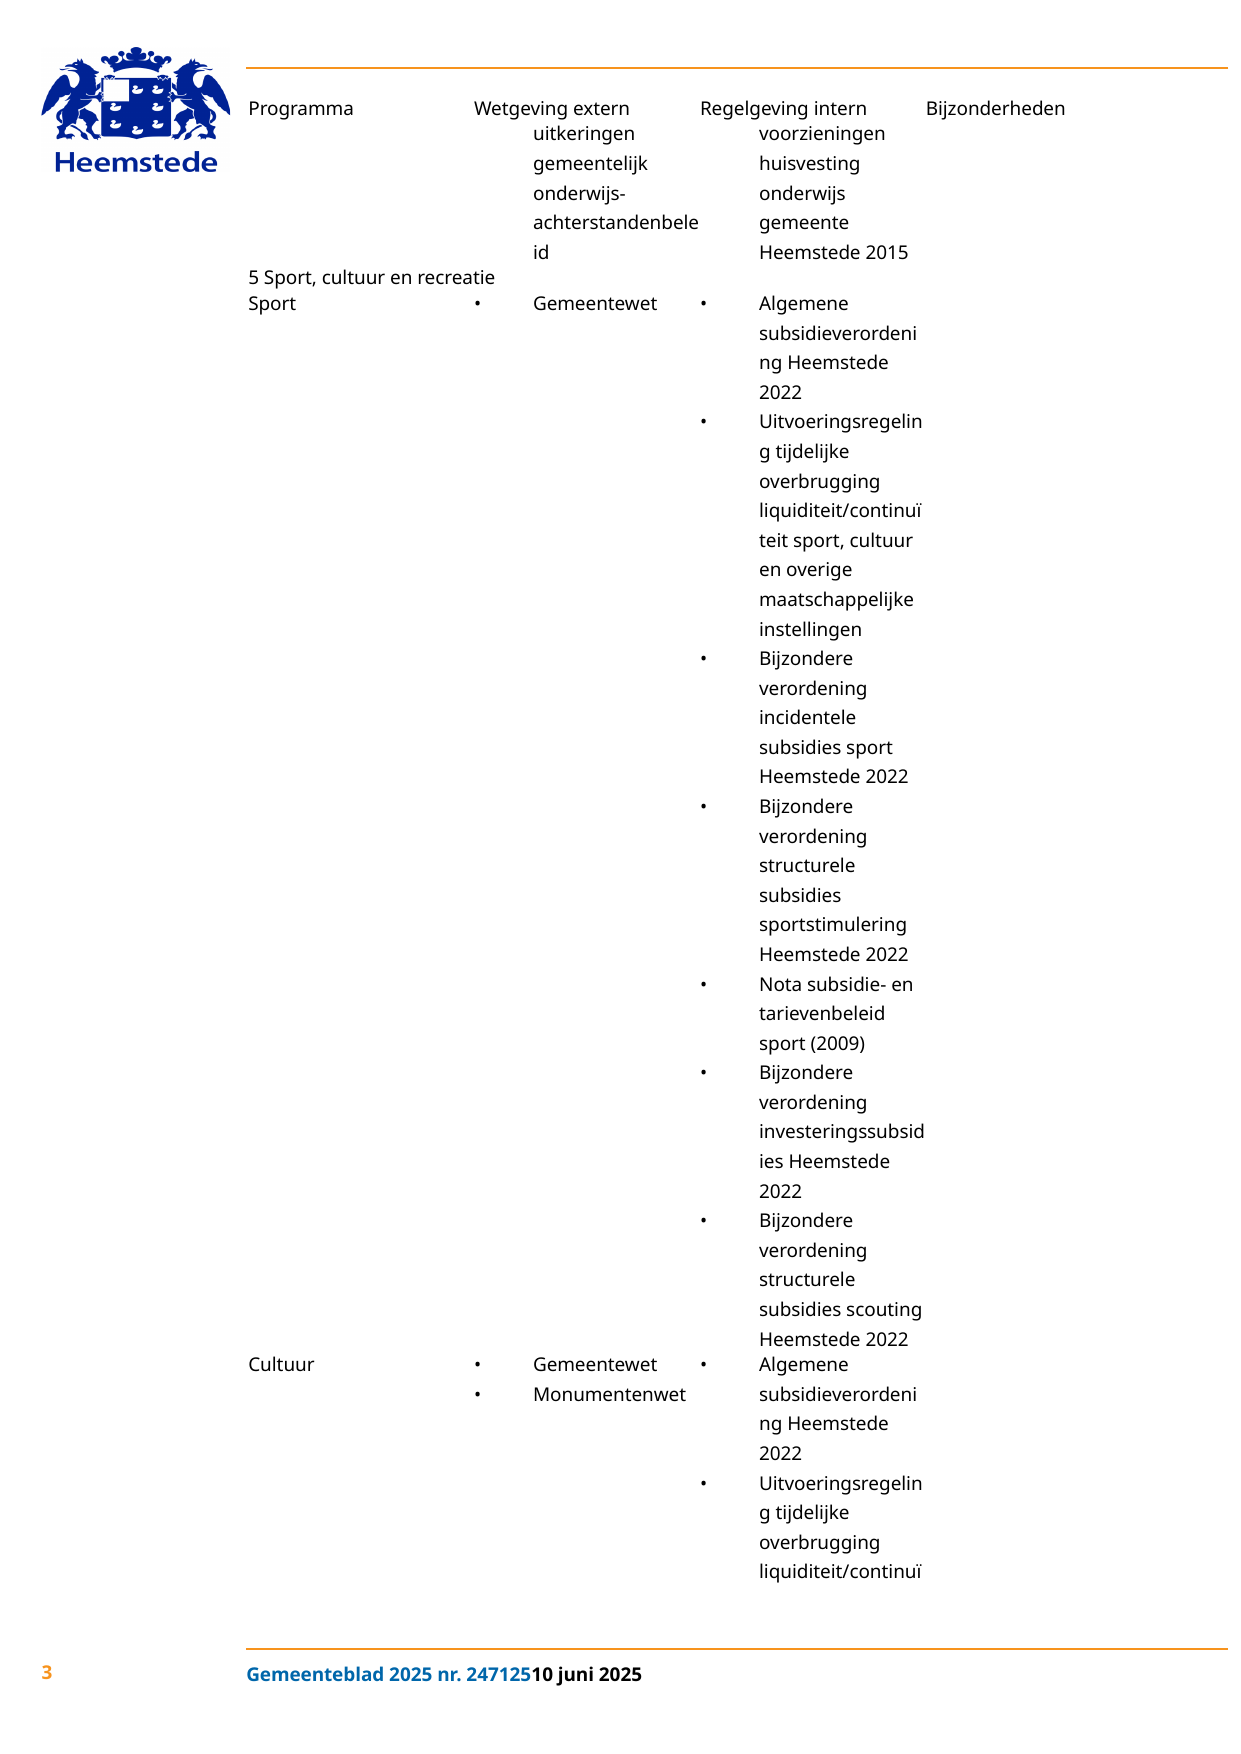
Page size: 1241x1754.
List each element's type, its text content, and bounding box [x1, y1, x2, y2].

table_header Wetgeving extern [474, 95, 700, 121]
table_cell Gemeentewet [474, 290, 700, 1351]
table_cell Cultuur [248, 1351, 474, 1584]
table_cell Algemene subsidieverordening Heemstede 2022 Verordening bekostiging leerlingenvervoer Heemstede 2022 Verordening materiele financiële gelijkstelling onderwijs gemeente Heemstede 2013 Verordening voorzieningen huisvesting onderwijs gemeente Heemstede 2015 [700, 121, 926, 264]
table_header Programma [248, 95, 474, 121]
table_cell Gemeentewet Monumentenwet [474, 1351, 700, 1584]
table_cell Sport [248, 290, 474, 1351]
table_cell 5 Sport, cultuur en recreatie [248, 265, 1152, 290]
picture [41, 47, 231, 172]
table_cell [926, 1351, 1152, 1584]
table_cell uitkeringen gemeentelijk onderwijs-achterstandenbeleid [474, 121, 700, 264]
table_cell Algemene subsidieverordening Heemstede 2022 Uitvoeringsregeling tijdelijke overbrugging liquiditeit/continuïteit sport, cultuur en overige maatschappelijke instellingen Bijzondere verordening incidentele subsidies sport Heemstede 2022 Bijzondere verordening structurele subsidies sportstimulering Heemstede 2022 Nota subsidie- en tarievenbeleid sport (2009) Bijzondere verordening investeringssubsidies Heemstede 2022 Bijzondere verordening structurele subsidies scouting Heemstede 2022 [700, 290, 926, 1351]
table_header Regelgeving intern [700, 95, 926, 121]
table_cell Algemene subsidieverordening Heemstede 2022 Uitvoeringsregeling tijdelijke overbrugging liquiditeit/continuï [700, 1351, 926, 1584]
table_cell [926, 121, 1152, 264]
table_cell [926, 290, 1152, 1351]
table_header Bijzonderheden [926, 95, 1152, 121]
table_cell [248, 121, 474, 264]
